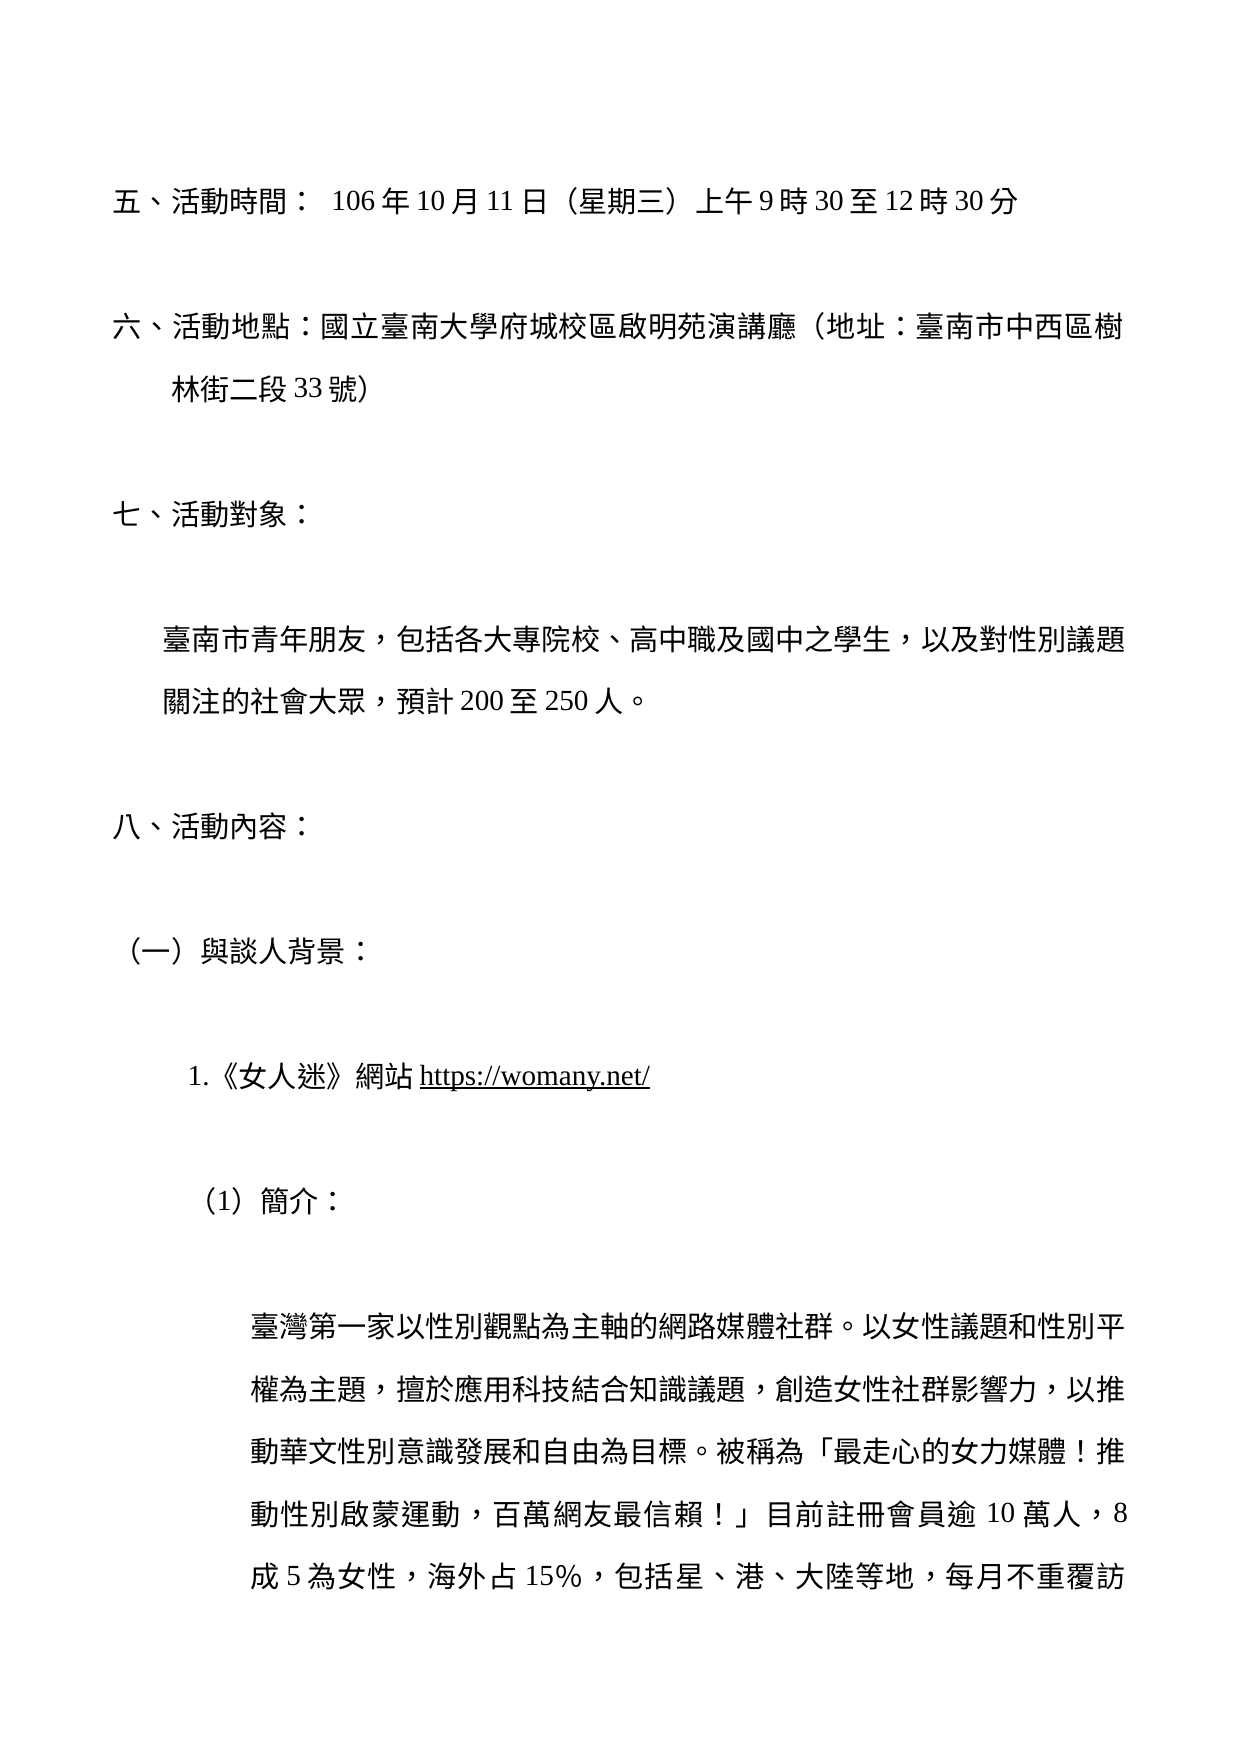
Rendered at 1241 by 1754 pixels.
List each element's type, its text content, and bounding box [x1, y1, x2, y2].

text 七、活動對象： [112, 471, 1128, 533]
text 六、活動地點：國立臺南大學府城校區啟明苑演講廳（地址：臺南市中西區樹林街二段33號） [112, 283, 1128, 408]
text 八、活動內容： [112, 783, 1128, 846]
text 臺南市青年朋友，包括各大專院校、高中職及國中之學生，以及對性別議題關注的社會大眾，預計200至250人。 [162, 596, 1128, 721]
text 1.《女人迷》網站https://womany.net/ [187, 1033, 1128, 1096]
text （1）簡介： [187, 1158, 1128, 1221]
text （一）與談人背景： [112, 908, 1128, 971]
text 五、活動時間： 106年10月11日（星期三）上午9時30至12時30分 [112, 158, 1128, 221]
text 臺灣第一家以性別觀點為主軸的網路媒體社群。以女性議題和性別平權為主題，擅於應用科技結合知識議題，創造女性社群影響力，以推動華文性別意識發展和自由為目標。被稱為「最走心的女力媒體！推動性別啟蒙運動，百萬網友最信賴！」目前註冊會員逾10萬人，8成5為女性，海外占15％，包括星、港、大陸等地，每月不重覆訪 [250, 1283, 1128, 1596]
